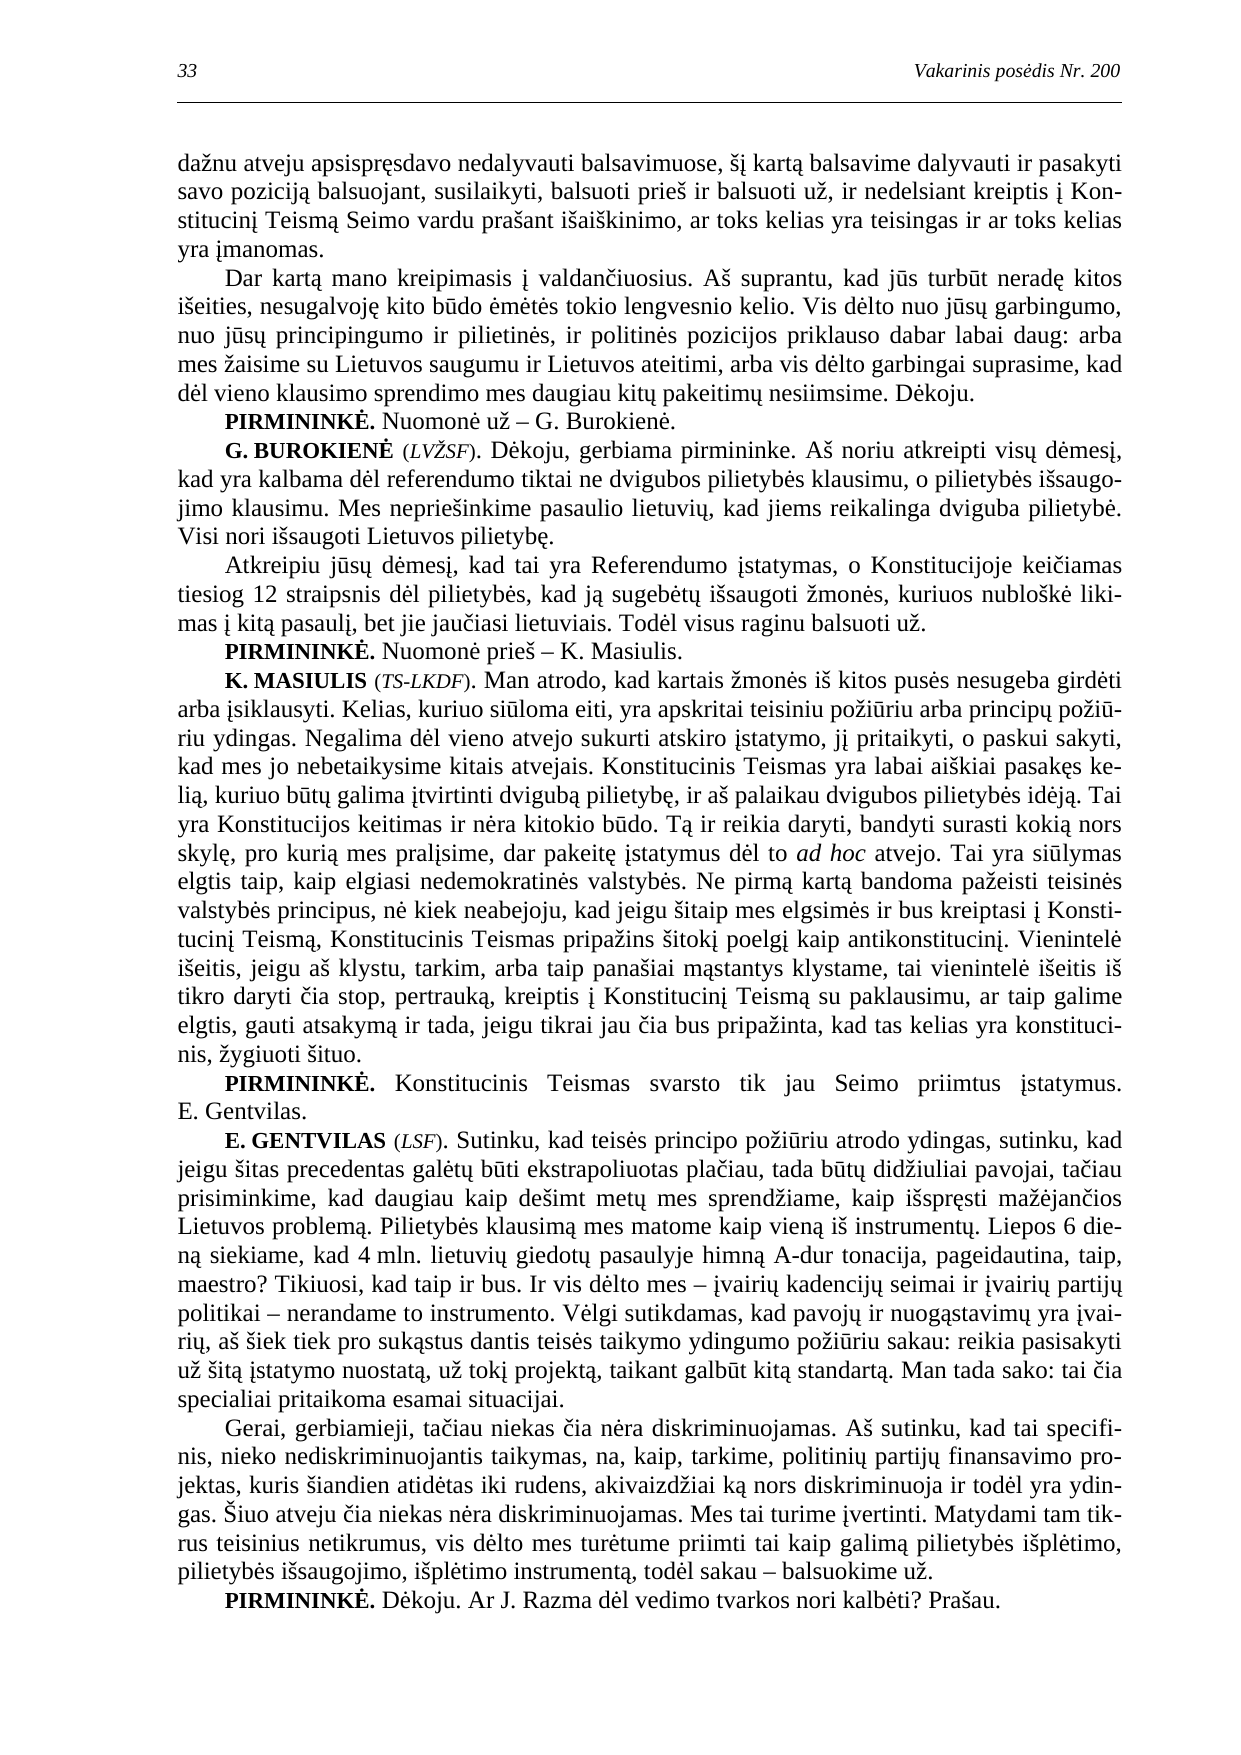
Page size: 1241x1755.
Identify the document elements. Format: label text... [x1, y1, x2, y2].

text PIRMININKĖ. Kon­sti­tu­ci­nis Teis­mas svars­to tik jau Sei­mo pri­im­tus įsta­ty­mus. E. Gentvi­las. [177, 1068, 1122, 1125]
text PIRMININKĖ. Nuo­mo­nė už – G. Bu­ro­kie­nė. [177, 406, 1122, 435]
text K. MASIULIS (TS-LKDF). Man at­ro­do, kad kar­tais žmo­nės iš ki­tos pu­sės ne­su­ge­ba gir­dė­ti ar­ba įsi­klau­sy­ti. Ke­lias, ku­riuo siū­lo­ma ei­ti, yra ap­skri­tai tei­si­niu po­žiū­riu ar­ba prin­ci­pų po­žiū­riu ydin­gas. Ne­ga­li­ma dėl vie­no at­ve­jo su­kur­ti at­ski­ro įsta­ty­mo, jį pri­tai­ky­ti, o pas­kui sa­ky­ti, kad mes jo ne­be­tai­ky­si­me ki­tais at­ve­jais. Kon­sti­tu­ci­nis Teis­mas yra la­bai aiš­kiai pa­sa­kęs ke­lią, ku­riuo bū­tų ga­li­ma įtvir­tin­ti dvi­gu­bą pi­lie­ty­bę, ir aš pa­lai­kau dvi­gu­bos pi­lie­ty­bės idė­ją. Tai yra Kon­sti­tu­ci­jos kei­ti­mas ir nė­ra ki­to­kio bū­do. Tą ir rei­kia da­ry­ti, ban­dy­ti su­ras­ti ko­kią nors sky­lę, pro ku­rią mes pra­lį­si­me, dar pa­kei­tę įsta­ty­mus dėl to ad hoc at­ve­jo. Tai yra siū­ly­mas elg­tis taip, kaip el­gia­si ne­de­mok­ra­ti­nės vals­ty­bės. Ne pir­mą kar­tą ban­do­ma pa­žeis­ti tei­si­nės vals­ty­bės prin­ci­pus, nė kiek ne­abe­jo­ju, kad jei­gu ši­taip mes elg­si­mės ir bus kreip­ta­si į Kon­sti­tu­ci­nį Teis­mą, Kon­sti­tu­ci­nis Teis­mas pri­pa­žins ši­to­kį po­el­gį kaip an­ti­kons­ti­tu­ci­nį. Vie­nin­te­lė iš­ei­tis, jei­gu aš klys­tu, tar­kim, ar­ba taip pa­na­šiai mąs­tan­tys klys­ta­me, tai vie­nin­te­lė iš­ei­tis iš tik­ro da­ry­ti čia stop, per­trau­ką, kreip­tis į Kon­sti­tu­ci­nį Teis­mą su pa­klau­si­mu, ar taip ga­li­me elg­tis, gau­ti at­sa­ky­mą ir ta­da, jei­gu tik­rai jau čia bus pri­pa­žin­ta, kad tas ke­lias yra kon­sti­tu­ci­nis, žy­giuo­ti ši­tuo. [177, 665, 1122, 1068]
text Ge­rai, ger­bia­mie­ji, ta­čiau nie­kas čia nė­ra dis­kri­mi­nuo­ja­mas. Aš su­tin­ku, kad tai spe­ci­fi­nis, nie­ko ne­disk­ri­mi­nuo­jan­tis tai­ky­mas, na, kaip, tar­ki­me, po­li­ti­nių par­ti­jų fi­nan­sa­vi­mo pro­jek­tas, ku­ris šian­dien ati­dė­tas iki ru­dens, aki­vaiz­džiai ką nors dis­kri­mi­nuo­ja ir to­dėl yra ydin­gas. Šiuo at­ve­ju čia nie­kas nė­ra dis­kri­mi­nuo­ja­mas. Mes tai tu­ri­me įver­tin­ti. Ma­ty­da­mi tam tik­rus tei­si­nius ne­tik­ru­mus, vis dėl­to mes tu­rė­tu­me pri­im­ti tai kaip ga­li­mą pi­lie­ty­bės iš­plė­ti­mo, pi­lie­ty­bės iš­sau­go­ji­mo, iš­plė­ti­mo in­stru­men­tą, to­dėl sa­kau – bal­suo­ki­me už. [177, 1413, 1122, 1585]
text daž­nu at­ve­ju ap­si­spręs­da­vo ne­da­ly­vau­ti bal­sa­vi­muo­se, šį kar­tą bal­sa­vi­me da­ly­vau­ti ir pa­sa­ky­ti sa­vo po­zi­ci­ją bal­suo­jant, su­si­lai­ky­ti, bal­suo­ti prieš ir bal­suo­ti už, ir ne­del­siant kreip­tis į Kon­sti­tu­ci­nį Teis­mą Sei­mo var­du pra­šant iš­aiš­ki­ni­mo, ar toks ke­lias yra tei­sin­gas ir ar toks ke­lias yra įma­no­mas. [177, 148, 1122, 263]
text PIRMININKĖ. Dė­ko­ju. Ar J. Raz­ma dėl ve­di­mo tvar­kos no­ri kal­bė­ti? Pra­šau. [177, 1585, 1122, 1614]
text At­krei­piu jū­sų dė­me­sį, kad tai yra Re­fe­ren­du­mo įsta­ty­mas, o Kon­sti­tu­ci­jo­je kei­čia­mas tie­siog 12 straips­nis dėl pi­lie­ty­bės, kad ją su­ge­bė­tų iš­sau­go­ti žmo­nės, ku­riuos nu­bloš­kė li­ki­mas į ki­tą pa­sau­lį, bet jie jau­čia­si lie­tu­viais. To­dėl vi­sus ra­gi­nu bal­suo­ti už. [177, 550, 1122, 636]
text PIRMININKĖ. Nuo­mo­nė prieš – K. Ma­siu­lis. [177, 636, 1122, 665]
text Dar kar­tą ma­no krei­pi­ma­sis į val­dan­čiuo­sius. Aš su­pran­tu, kad jūs tur­būt ne­ra­dę ki­tos išei­ties, ne­su­gal­vo­ję ki­to bū­do ėmė­tės to­kio leng­ves­nio ke­lio. Vis dėl­to nuo jū­sų gar­bin­gu­mo, nuo jū­sų prin­ci­pin­gu­mo ir pi­lie­ti­nės, ir po­li­ti­nės po­zi­ci­jos pri­klau­so da­bar la­bai daug: ar­ba mes žai­si­me su Lie­tu­vos sau­gu­mu ir Lie­tu­vos at­ei­ti­mi, ar­ba vis dėl­to gar­bin­gai su­pra­si­me, kad dėl vie­no klau­si­mo spren­di­mo mes dau­giau ki­tų pa­kei­ti­mų ne­si­im­si­me. Dė­ko­ju. [177, 263, 1122, 406]
text G. BUROKIENĖ (LVŽSF). Dė­ko­ju, ger­bia­ma pir­mi­nin­ke. Aš no­riu at­kreip­ti vi­sų dė­me­sį, kad yra kal­ba­ma dėl re­fe­ren­du­mo tik­tai ne dvi­gu­bos pi­lie­ty­bės klau­si­mu, o pi­lie­ty­bės iš­sau­go­ji­mo klau­si­mu. Mes ne­pri­ešin­ki­me pa­sau­lio lie­tu­vių, kad jiems rei­ka­lin­ga dvi­gu­ba pi­lie­ty­bė. Vi­si no­ri iš­sau­go­ti Lie­tu­vos pi­lie­ty­bę. [177, 435, 1122, 550]
text E. GENTVILAS (LSF). Su­tin­ku, kad tei­sės prin­ci­po po­žiū­riu at­ro­do ydin­gas, su­tin­ku, kad jei­gu ši­tas pre­ce­den­tas ga­lė­tų bū­ti eks­tra­po­liuo­tas pla­čiau, ta­da bū­tų di­džiu­liai pa­vo­jai, ta­čiau pri­si­min­ki­me, kad dau­giau kaip de­šimt me­tų mes spren­džia­me, kaip iš­spręs­ti ma­žė­jan­čios Lie­tu­vos pro­ble­mą. Pi­lie­ty­bės klau­si­mą mes ma­to­me kaip vie­ną iš in­stru­men­tų. Lie­pos 6 die­ną sie­kia­me, kad 4 mln. lie­tu­vių gie­do­tų pa­sau­ly­je him­ną A-dur to­na­ci­ja, pa­gei­dau­ti­na, taip, ma­est­ro? Ti­kiuo­si, kad taip ir bus. Ir vis dėl­to mes – įvai­rių ka­den­ci­jų sei­mai ir įvai­rių par­ti­jų po­li­ti­kai – ne­ran­da­me to in­stru­men­to. Vėl­gi su­tik­da­mas, kad pa­vo­jų ir nuo­gąs­ta­vi­mų yra įvai­rių, aš šiek tiek pro su­kąs­tus dan­tis tei­sės tai­ky­mo ydin­gu­mo po­žiū­riu sa­kau: rei­kia pa­si­sa­ky­ti už ši­tą įsta­ty­mo nuo­sta­tą, už to­kį pro­jek­tą, tai­kant gal­būt ki­tą stan­dar­tą. Man ta­da sa­ko: tai čia spe­cia­liai pri­tai­ko­ma esa­mai si­tu­a­ci­jai. [177, 1125, 1122, 1413]
